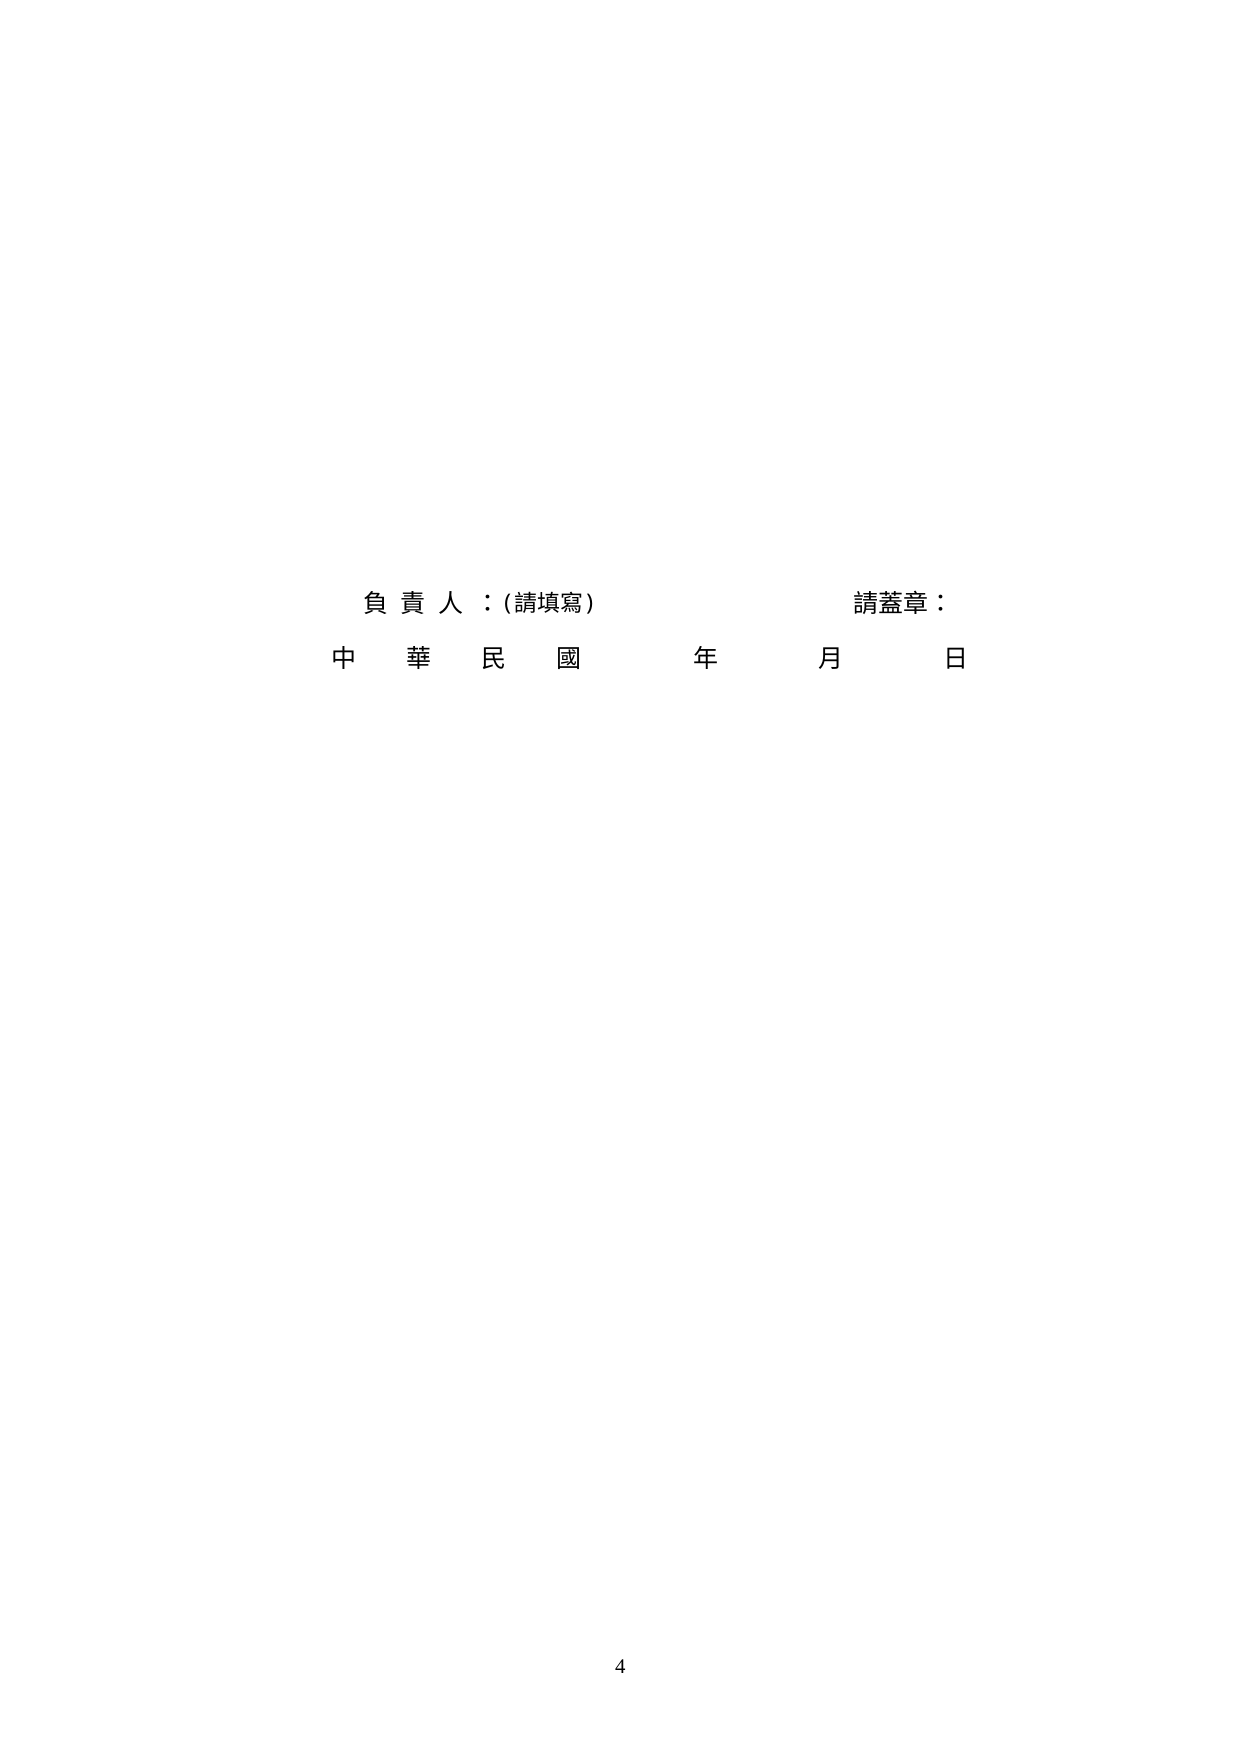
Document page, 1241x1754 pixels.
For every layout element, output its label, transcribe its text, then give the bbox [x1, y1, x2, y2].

text 負 責 人 ：(請填寫) 請蓋章： [100, 583, 1140, 619]
text 中 華 民 國 年 月 日 [100, 638, 1140, 674]
